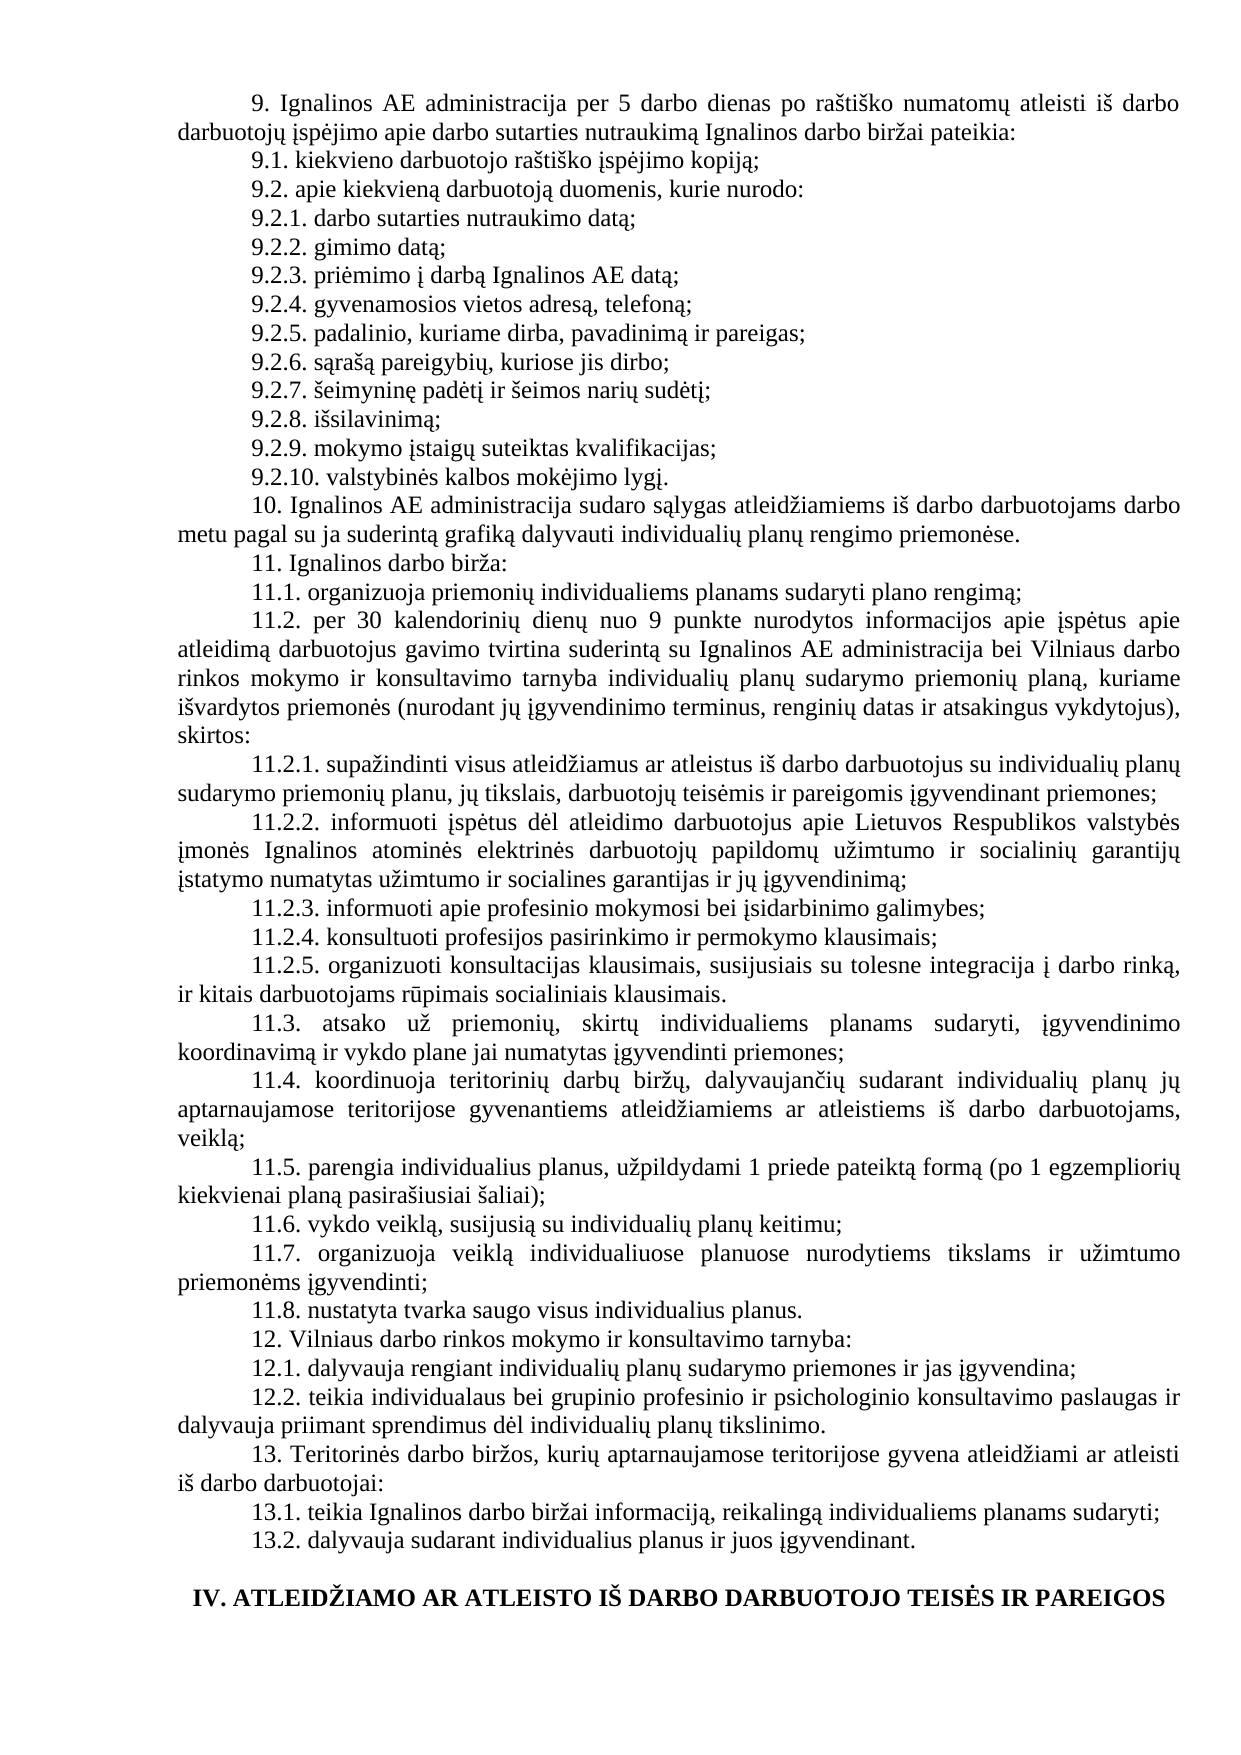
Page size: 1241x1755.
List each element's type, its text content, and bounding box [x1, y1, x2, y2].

text 11.2.2. informuoti įspėtus dėl atleidimo darbuotojus apie Lietuvos Respublikos valstybės įmonės Ignalinos atominės elektrinės darbuotojų papildomų užimtumo ir socialinių garantijų įstatymo numatytas užimtumo ir socialines garantijas ir jų įgyvendinimą; [177, 807, 1181, 893]
text 13.2. dalyvauja sudarant individualius planus ir juos įgyvendinant. [177, 1525, 1181, 1554]
text 11.6. vykdo veiklą, susijusią su individualių planų keitimu; [177, 1209, 1181, 1238]
text 11.2.5. organizuoti konsultacijas klausimais, susijusiais su tolesne integracija į darbo rinką, ir kitais darbuotojams rūpimais socialiniais klausimais. [177, 950, 1181, 1008]
text 9.2.9. mokymo įstaigų suteiktas kvalifikacijas; [177, 433, 1181, 462]
text 9. Ignalinos AE administracija per 5 darbo dienas po raštiško numatomų atleisti iš darbo darbuotojų įspėjimo apie darbo sutarties nutraukimą Ignalinos darbo biržai pateikia: [177, 88, 1181, 145]
text 9.2.8. išsilavinimą; [177, 404, 1181, 433]
text 9.2.2. gimimo datą; [177, 232, 1181, 260]
text 11.2.3. informuoti apie profesinio mokymosi bei įsidarbinimo galimybes; [177, 893, 1181, 922]
text 11.4. koordinuoja teritorinių darbų biržų, dalyvaujančių sudarant individualių planų jų aptarnaujamose teritorijose gyvenantiems atleidžiamiems ar atleistiems iš darbo darbuotojams, veiklą; [177, 1065, 1181, 1152]
text 9.2.7. šeimyninę padėtį ir šeimos narių sudėtį; [177, 375, 1181, 404]
text 11.1. organizuoja priemonių individualiems planams sudaryti plano rengimą; [177, 577, 1181, 605]
text 9.1. kiekvieno darbuotojo raštiško įspėjimo kopiją; [177, 145, 1181, 174]
text 13.1. teikia Ignalinos darbo biržai informaciją, reikalingą individualiems planams sudaryti; [177, 1497, 1181, 1525]
text 11.8. nustatyta tvarka saugo visus individualius planus. [177, 1295, 1181, 1324]
text 9.2.1. darbo sutarties nutraukimo datą; [177, 203, 1181, 232]
text 11.7. organizuoja veiklą individualiuose planuose nurodytiems tikslams ir užimtumo priemonėms įgyvendinti; [177, 1238, 1181, 1295]
text 9.2. apie kiekvieną darbuotoją duomenis, kurie nurodo: [177, 174, 1181, 203]
text 9.2.4. gyvenamosios vietos adresą, telefoną; [177, 289, 1181, 318]
text 9.2.5. padalinio, kuriame dirba, pavadinimą ir pareigas; [177, 318, 1181, 347]
text 10. Ignalinos AE administracija sudaro sąlygas atleidžiamiems iš darbo darbuotojams darbo metu pagal su ja suderintą grafiką dalyvauti individualių planų rengimo priemonėse. [177, 490, 1181, 548]
text 9.2.3. priėmimo į darbą Ignalinos AE datą; [177, 260, 1181, 289]
text 11.3. atsako už priemonių, skirtų individualiems planams sudaryti, įgyvendinimo koordinavimą ir vykdo plane jai numatytas įgyvendinti priemones; [177, 1008, 1181, 1065]
text 13. Teritorinės darbo biržos, kurių aptarnaujamose teritorijose gyvena atleidžiami ar atleisti iš darbo darbuotojai: [177, 1439, 1181, 1497]
text 11.2.1. supažindinti visus atleidžiamus ar atleistus iš darbo darbuotojus su individualių planų sudarymo priemonių planu, jų tikslais, darbuotojų teisėmis ir pareigomis įgyvendinant priemones; [177, 749, 1181, 807]
text 9.2.6. sąrašą pareigybių, kuriose jis dirbo; [177, 347, 1181, 375]
text 11.2. per 30 kalendorinių dienų nuo 9 punkte nurodytos informacijos apie įspėtus apie atleidimą darbuotojus gavimo tvirtina suderintą su Ignalinos AE administracija bei Vilniaus darbo rinkos mokymo ir konsultavimo tarnyba individualių planų sudarymo priemonių planą, kuriame išvardytos priemonės (nurodant jų įgyvendinimo terminus, renginių datas ir atsakingus vykdytojus), skirtos: [177, 605, 1181, 749]
text 9.2.10. valstybinės kalbos mokėjimo lygį. [177, 462, 1181, 490]
text 12. Vilniaus darbo rinkos mokymo ir konsultavimo tarnyba: [177, 1324, 1181, 1353]
text IV. ATLEIDŽIAMO AR ATLEISTO IŠ DARBO DARBUOTOJO TEISĖS IR PAREIGOS [177, 1583, 1181, 1612]
text 12.2. teikia individualaus bei grupinio profesinio ir psichologinio konsultavimo paslaugas ir dalyvauja priimant sprendimus dėl individualių planų tikslinimo. [177, 1382, 1181, 1439]
text 11.2.4. konsultuoti profesijos pasirinkimo ir permokymo klausimais; [177, 922, 1181, 950]
text 11.5. parengia individualius planus, užpildydami 1 priede pateiktą formą (po 1 egzempliorių kiekvienai planą pasirašiusiai šaliai); [177, 1152, 1181, 1209]
text 11. Ignalinos darbo birža: [177, 548, 1181, 577]
text 12.1. dalyvauja rengiant individualių planų sudarymo priemones ir jas įgyvendina; [177, 1353, 1181, 1382]
